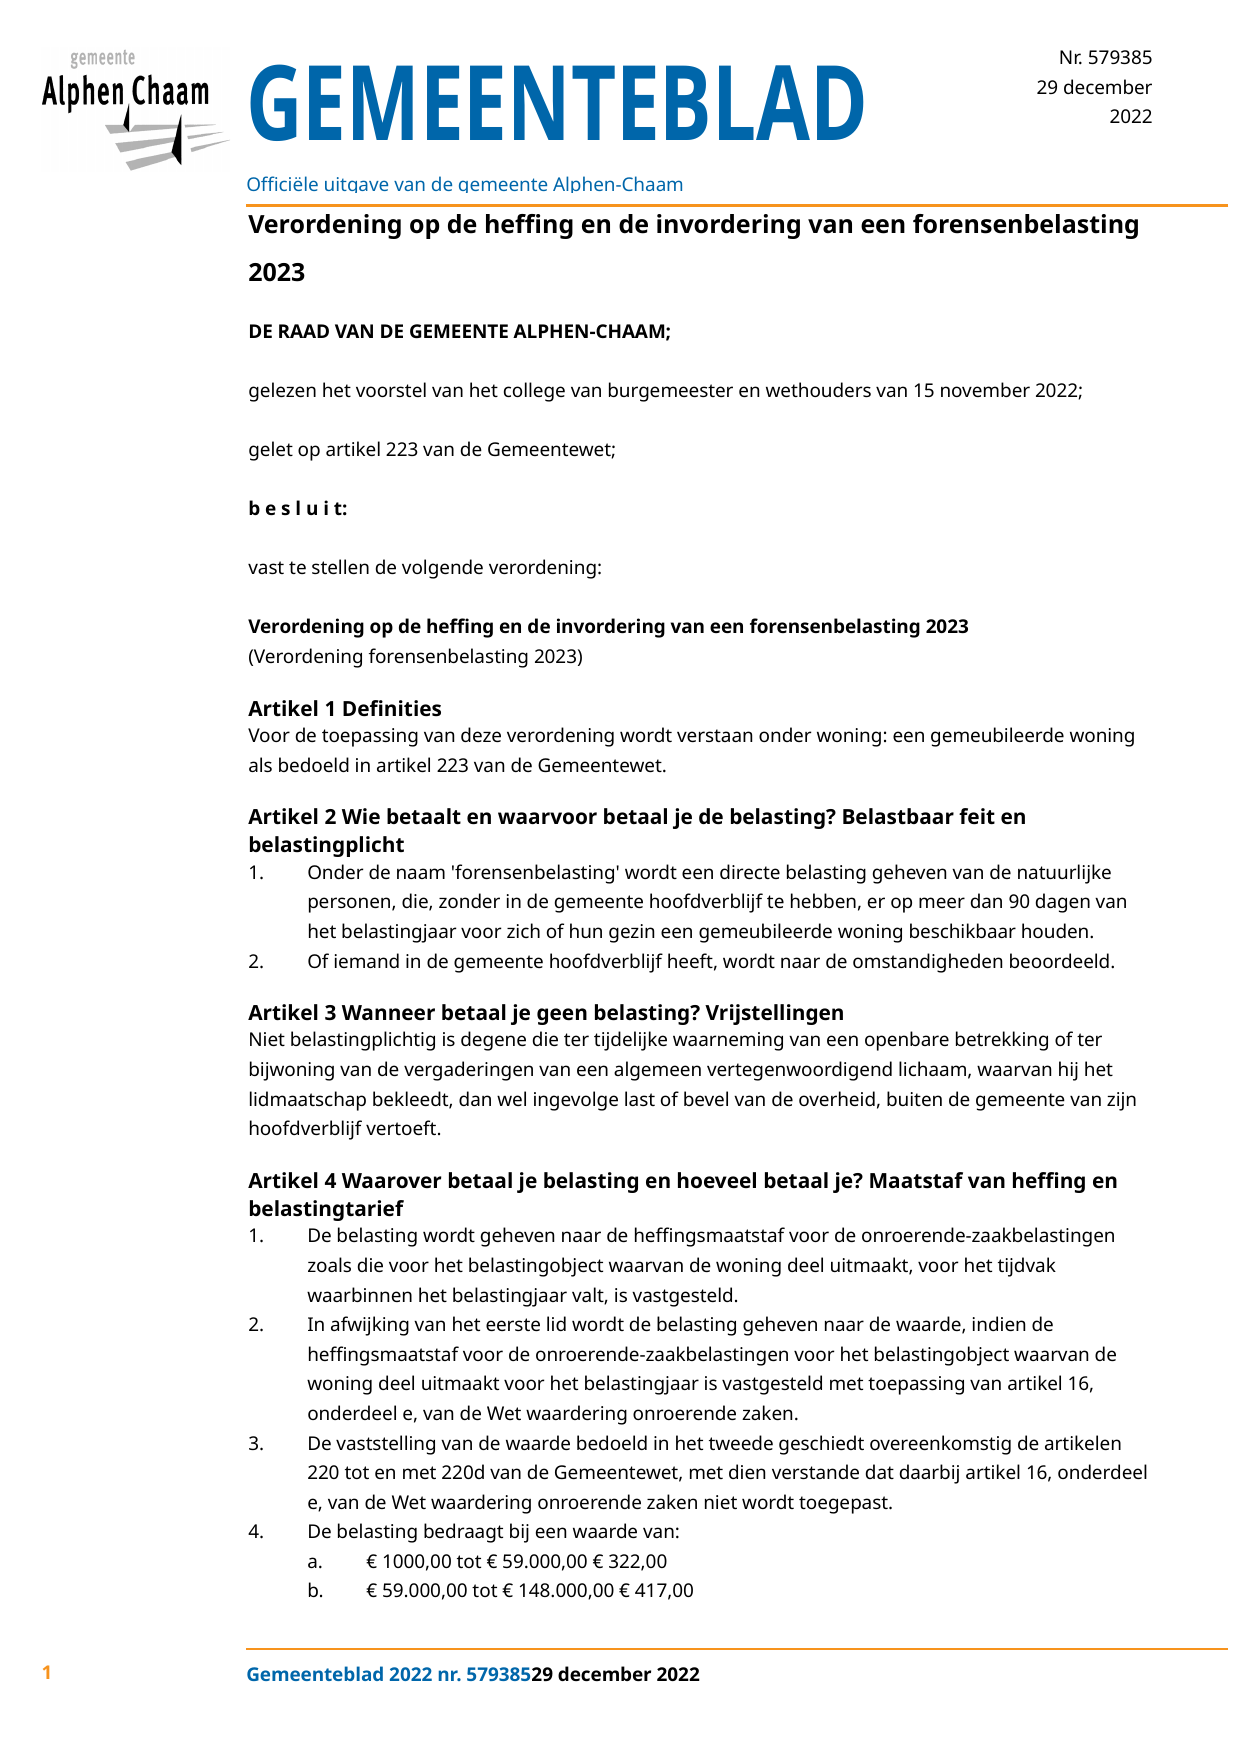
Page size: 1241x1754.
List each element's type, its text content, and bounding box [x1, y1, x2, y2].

text (Verordening forensenbelasting 2023) [248, 643, 1152, 669]
text Artikel 4 Waarover betaal je belasting en hoeveel betaal je? Maatstaf van heffing en belastingtarief [248, 1166, 1152, 1223]
text Verordening op de heffing en de invordering van een forensenbelasting 2023 [248, 207, 1152, 288]
text vast te stellen de volgende verordening: [248, 554, 1152, 580]
text b e s l u i t: [248, 495, 1152, 521]
text Verordening op de heffing en de invordering van een forensenbelasting 2023 [248, 614, 1152, 639]
list In afwijking van het eerste lid wordt de belasting geheven naar de waarde, indien de heffingsmaatstaf voor de onroerende-zaakbelastingen voor het belastingobject waarvan de woning deel uitmaakt voor het belastingjaar is vastgesteld met toepassing van artikel 16, onderdeel e, van de Wet waardering onroerende zaken. [248, 1311, 1152, 1426]
text gelezen het voorstel van het college van burgemeester en wethouders van 15 november 2022; [248, 377, 1152, 403]
list De belasting bedraagt bij een waarde van: [248, 1518, 1152, 1544]
list De belasting wordt geheven naar de heffingsmaatstaf voor de onroerende-zaakbelastingen zoals die voor het belastingobject waarvan de woning deel uitmaakt, voor het tijdvak waarbinnen het belastingjaar valt, is vastgesteld. [248, 1223, 1152, 1308]
list De vaststelling van de waarde bedoeld in het tweede geschiedt overeenkomstig de artikelen 220 tot en met 220d van de Gemeentewet, met dien verstande dat daarbij artikel 16, onderdeel e, van de Wet waardering onroerende zaken niet wordt toegepast. [248, 1430, 1152, 1515]
picture [41, 47, 231, 172]
text Artikel 2 Wie betaalt en waarvoor betaal je de belasting? Belastbaar feit en belastingplicht [248, 802, 1152, 859]
text Niet belastingplichtig is degene die ter tijdelijke waarneming van een openbare betrekking of ter bijwoning van de vergaderingen van een algemeen vertegenwoordigend lichaam, waarvan hij het lidmaatschap bekleedt, dan wel ingevolge last of bevel van de overheid, buiten de gemeente van zijn hoofdverblijf vertoeft. [248, 1027, 1152, 1141]
text Voor de toepassing van deze verordening wordt verstaan onder woning: een gemeubileerde woning als bedoeld in artikel 223 van de Gemeentewet. [248, 722, 1152, 777]
list € 59.000,00 tot € 148.000,00 € 417,00 [307, 1578, 1152, 1603]
list Onder de naam 'forensenbelasting' wordt een directe belasting geheven van de natuurlijke personen, die, zonder in de gemeente hoofdverblijf te hebben, er op meer dan 90 dagen van het belastingjaar voor zich of hun gezin een gemeubileerde woning beschikbaar houden. [248, 859, 1152, 944]
text gelet op artikel 223 van de Gemeentewet; [248, 436, 1152, 462]
text DE RAAD VAN DE GEMEENTE ALPHEN-CHAAM; [248, 318, 1152, 344]
list Of iemand in de gemeente hoofdverblijf heeft, wordt naar de omstandigheden beoordeeld. [248, 948, 1152, 973]
list € 1000,00 tot € 59.000,00 € 322,00 [307, 1548, 1152, 1574]
text Artikel 3 Wanneer betaal je geen belasting? Vrijstellingen [248, 998, 1152, 1027]
text Artikel 1 Definities [248, 694, 1152, 722]
